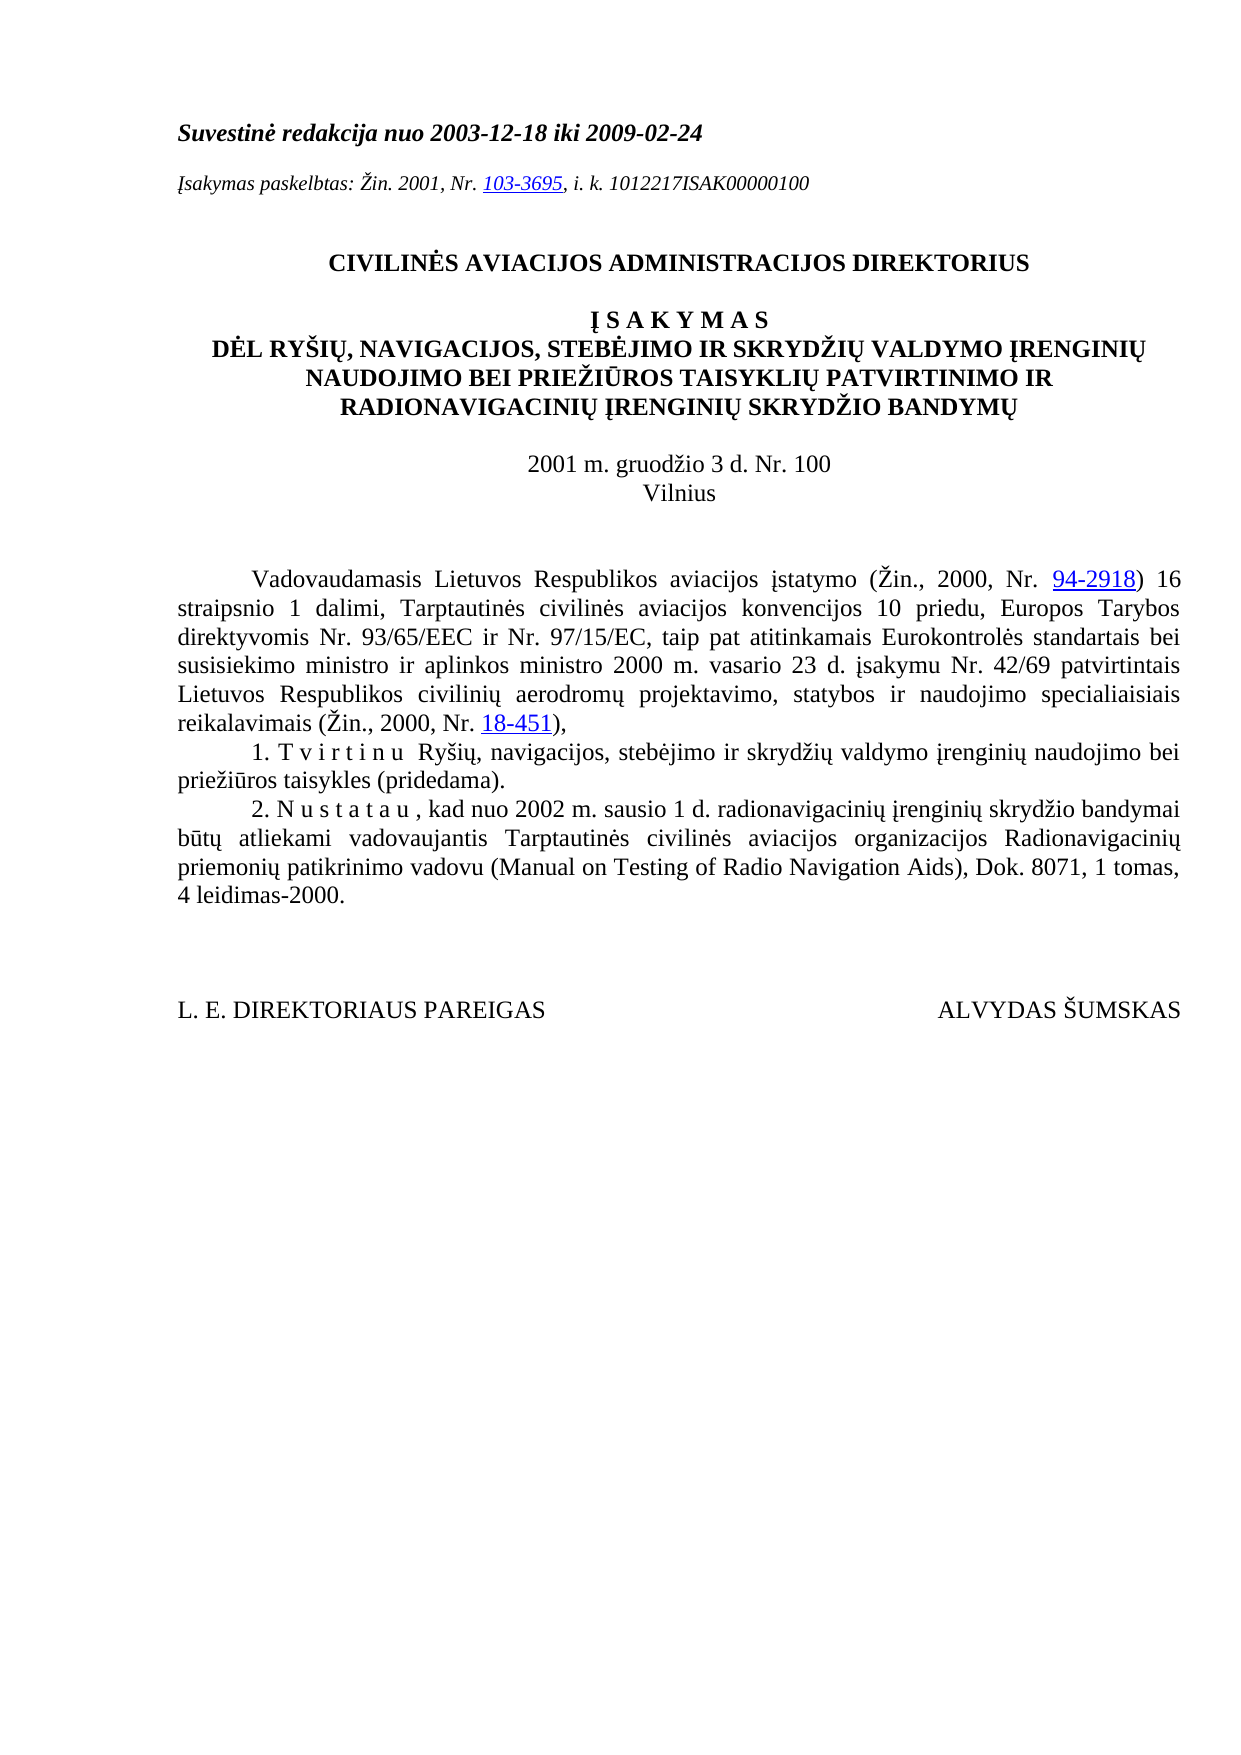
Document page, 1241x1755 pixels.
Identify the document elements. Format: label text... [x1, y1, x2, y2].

text L. e. direktoriaus pareigas Alvydas Šumskas [177, 995, 1181, 1024]
text Suvestinė redakcija nuo 2003-12-18 iki 2009-02-24 [177, 118, 1181, 147]
text 1. Tvirtinu Ryšių, navigacijos, stebėjimo ir skrydžių valdymo įrenginių naudojimo bei priežiūros taisykles (pridedama). [177, 737, 1181, 794]
text Vadovaudamasis Lietuvos Respublikos aviacijos įstatymo (Žin., 2000, Nr. 94-2918) 16 straipsnio 1 dalimi, Tarptautinės civilinės aviacijos konvencijos 10 priedu, Europos Tarybos direktyvomis Nr. 93/65/EEC ir Nr. 97/15/EC, taip pat atitinkamais Eurokontrolės standartais bei susisiekimo ministro ir aplinkos ministro 2000 m. vasario 23 d. įsakymu Nr. 42/69 patvirtintais Lietuvos Respublikos civilinių aerodromų projektavimo, statybos ir naudojimo specialiaisiais reikalavimais (Žin., 2000, Nr. 18-451), [177, 564, 1181, 737]
text CIVILINĖS AVIACIJOS ADMINISTRACIJOS DIREKTORIUS [177, 248, 1181, 277]
text Į S A K Y M A S [177, 305, 1181, 334]
text Įsakymas paskelbtas: Žin. 2001, Nr. 103-3695, i. k. 1012217ISAK00000100 [177, 171, 1181, 195]
text Vilnius [177, 478, 1181, 507]
text 2. Nustatau, kad nuo 2002 m. sausio 1 d. radionavigacinių įrenginių skrydžio bandymai būtų atliekami vadovaujantis Tarptautinės civilinės aviacijos organizacijos Radionavigacinių priemonių patikrinimo vadovu (Manual on Testing of Radio Navigation Aids), Dok. 8071, 1 tomas, 4 leidimas-2000. [177, 794, 1181, 909]
text DĖL RYŠIŲ, NAVIGACIJOS, STEBĖJIMO IR SKRYDŽIŲ VALDYMO ĮRENGINIŲ NAUDOJIMO BEI PRIEŽIŪROS TAISYKLIŲ PATVIRTINIMO IR RADIONAVIGACINIŲ ĮRENGINIŲ SKRYDŽIO BANDYMŲ [177, 334, 1181, 420]
text 2001 m. gruodžio 3 d. Nr. 100 [177, 449, 1181, 478]
